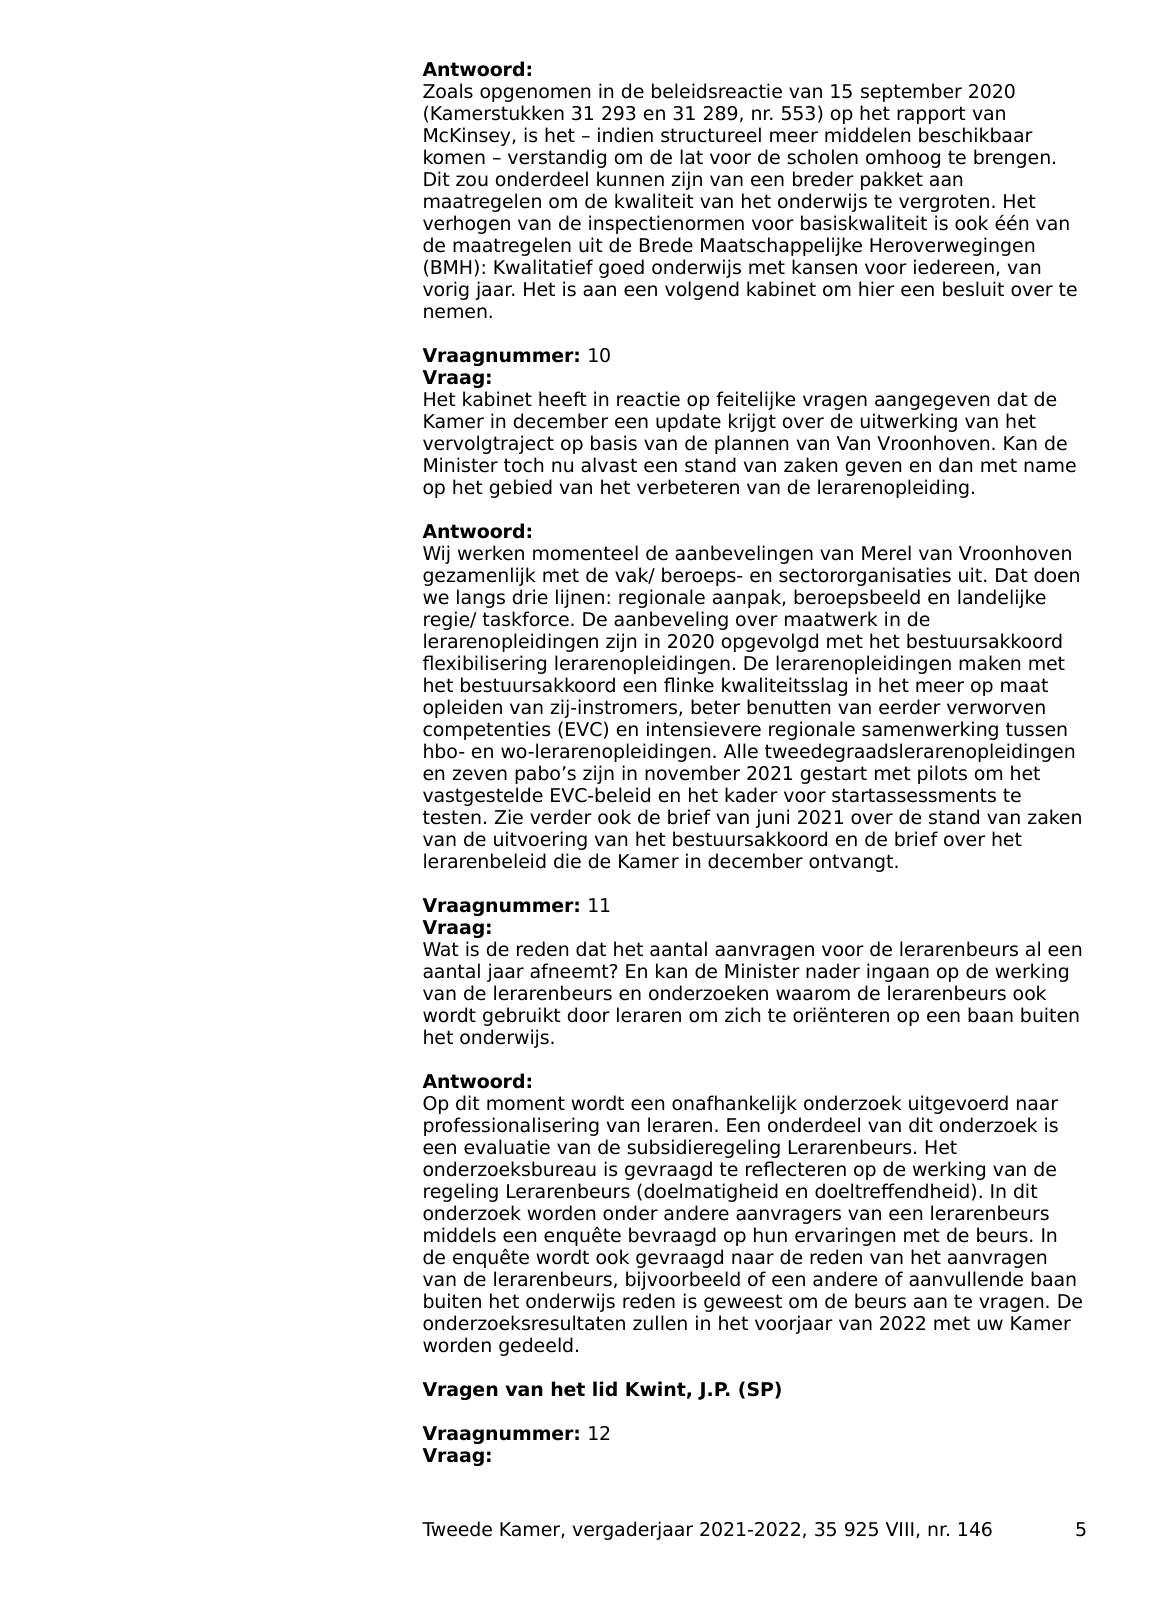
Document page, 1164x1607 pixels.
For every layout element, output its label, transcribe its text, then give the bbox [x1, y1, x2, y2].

text Antwoord: [422, 59, 1087, 81]
text Zoals opgenomen in de beleidsreactie van 15 september 2020 (Kamerstukken 31 293 en 31 289, nr. 553) op het rapport van McKinsey, is het – indien structureel meer middelen beschikbaar komen – verstandig om de lat voor de scholen omhoog te brengen. Dit zou onderdeel kunnen zijn van een breder pakket aan maatregelen om de kwaliteit van het onderwijs te vergroten. Het verhogen van de inspectienormen voor basiskwaliteit is ook één van de maatregelen uit de Brede Maatschappelijke Heroverwegingen (BMH): Kwalitatief goed onderwijs met kansen voor iedereen, van vorig jaar. Het is aan een volgend kabinet om hier een besluit over te nemen. [422, 81, 1087, 323]
text Antwoord: [422, 521, 1087, 543]
text Vraagnummer: 11 [422, 895, 1087, 917]
text Antwoord: [422, 1071, 1087, 1093]
text Vraag: [422, 917, 1087, 939]
text Vraag: [422, 367, 1087, 389]
text Op dit moment wordt een onafhankelijk onderzoek uitgevoerd naar professionalisering van leraren. Een onderdeel van dit onderzoek is een evaluatie van de subsidieregeling Lerarenbeurs. Het onderzoeksbureau is gevraagd te reflecteren op de werking van de regeling Lerarenbeurs (doelmatigheid en doeltreffendheid). In dit onderzoek worden onder andere aanvragers van een lerarenbeurs middels een enquête bevraagd op hun ervaringen met de beurs. In de enquête wordt ook gevraagd naar de reden van het aanvragen van de lerarenbeurs, bijvoorbeeld of een andere of aanvullende baan buiten het onderwijs reden is geweest om de beurs aan te vragen. De onderzoeksresultaten zullen in het voorjaar van 2022 met uw Kamer worden gedeeld. [422, 1093, 1087, 1357]
text Vraagnummer: 12 [422, 1423, 1087, 1445]
text Wij werken momenteel de aanbevelingen van Merel van Vroonhoven gezamenlijk met de vak/ beroeps- en sectororganisaties uit. Dat doen we langs drie lijnen: regionale aanpak, beroepsbeeld en landelijke regie/ taskforce. De aanbeveling over maatwerk in de lerarenopleidingen zijn in 2020 opgevolgd met het bestuursakkoord flexibilisering lerarenopleidingen. De lerarenopleidingen maken met het bestuursakkoord een flinke kwaliteitsslag in het meer op maat opleiden van zij-instromers, beter benutten van eerder verworven competenties (EVC) en intensievere regionale samenwerking tussen hbo- en wo-lerarenopleidingen. Alle tweedegraadslerarenopleidingen en zeven pabo’s zijn in november 2021 gestart met pilots om het vastgestelde EVC-beleid en het kader voor startassessments te testen. Zie verder ook de brief van juni 2021 over de stand van zaken van de uitvoering van het bestuursakkoord en de brief over het lerarenbeleid die de Kamer in december ontvangt. [422, 543, 1087, 873]
text Wat is de reden dat het aantal aanvragen voor de lerarenbeurs al een aantal jaar afneemt? En kan de Minister nader ingaan op de werking van de lerarenbeurs en onderzoeken waarom de lerarenbeurs ook wordt gebruikt door leraren om zich te oriënteren op een baan buiten het onderwijs. [422, 939, 1087, 1049]
text Vraagnummer: 10 [422, 345, 1087, 367]
text Vraag: [422, 1445, 1087, 1467]
subtitle Vragen van het lid Kwint, J.P. (SP) [422, 1379, 1087, 1401]
text Het kabinet heeft in reactie op feitelijke vragen aangegeven dat de Kamer in december een update krijgt over de uitwerking van het vervolgtraject op basis van de plannen van Van Vroonhoven. Kan de Minister toch nu alvast een stand van zaken geven en dan met name op het gebied van het verbeteren van de lerarenopleiding. [422, 389, 1087, 499]
